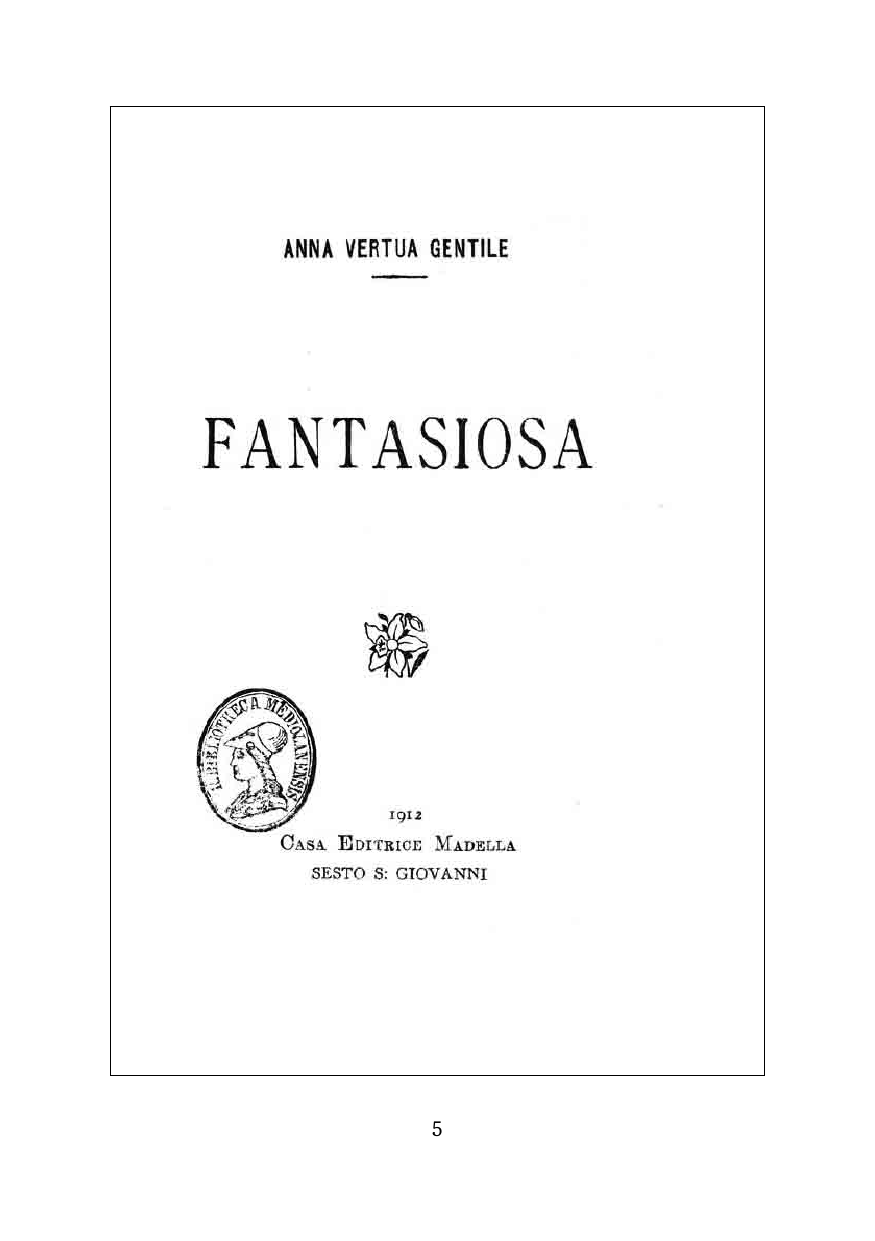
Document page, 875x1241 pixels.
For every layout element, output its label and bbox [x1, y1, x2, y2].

picture [130, 143, 744, 1034]
